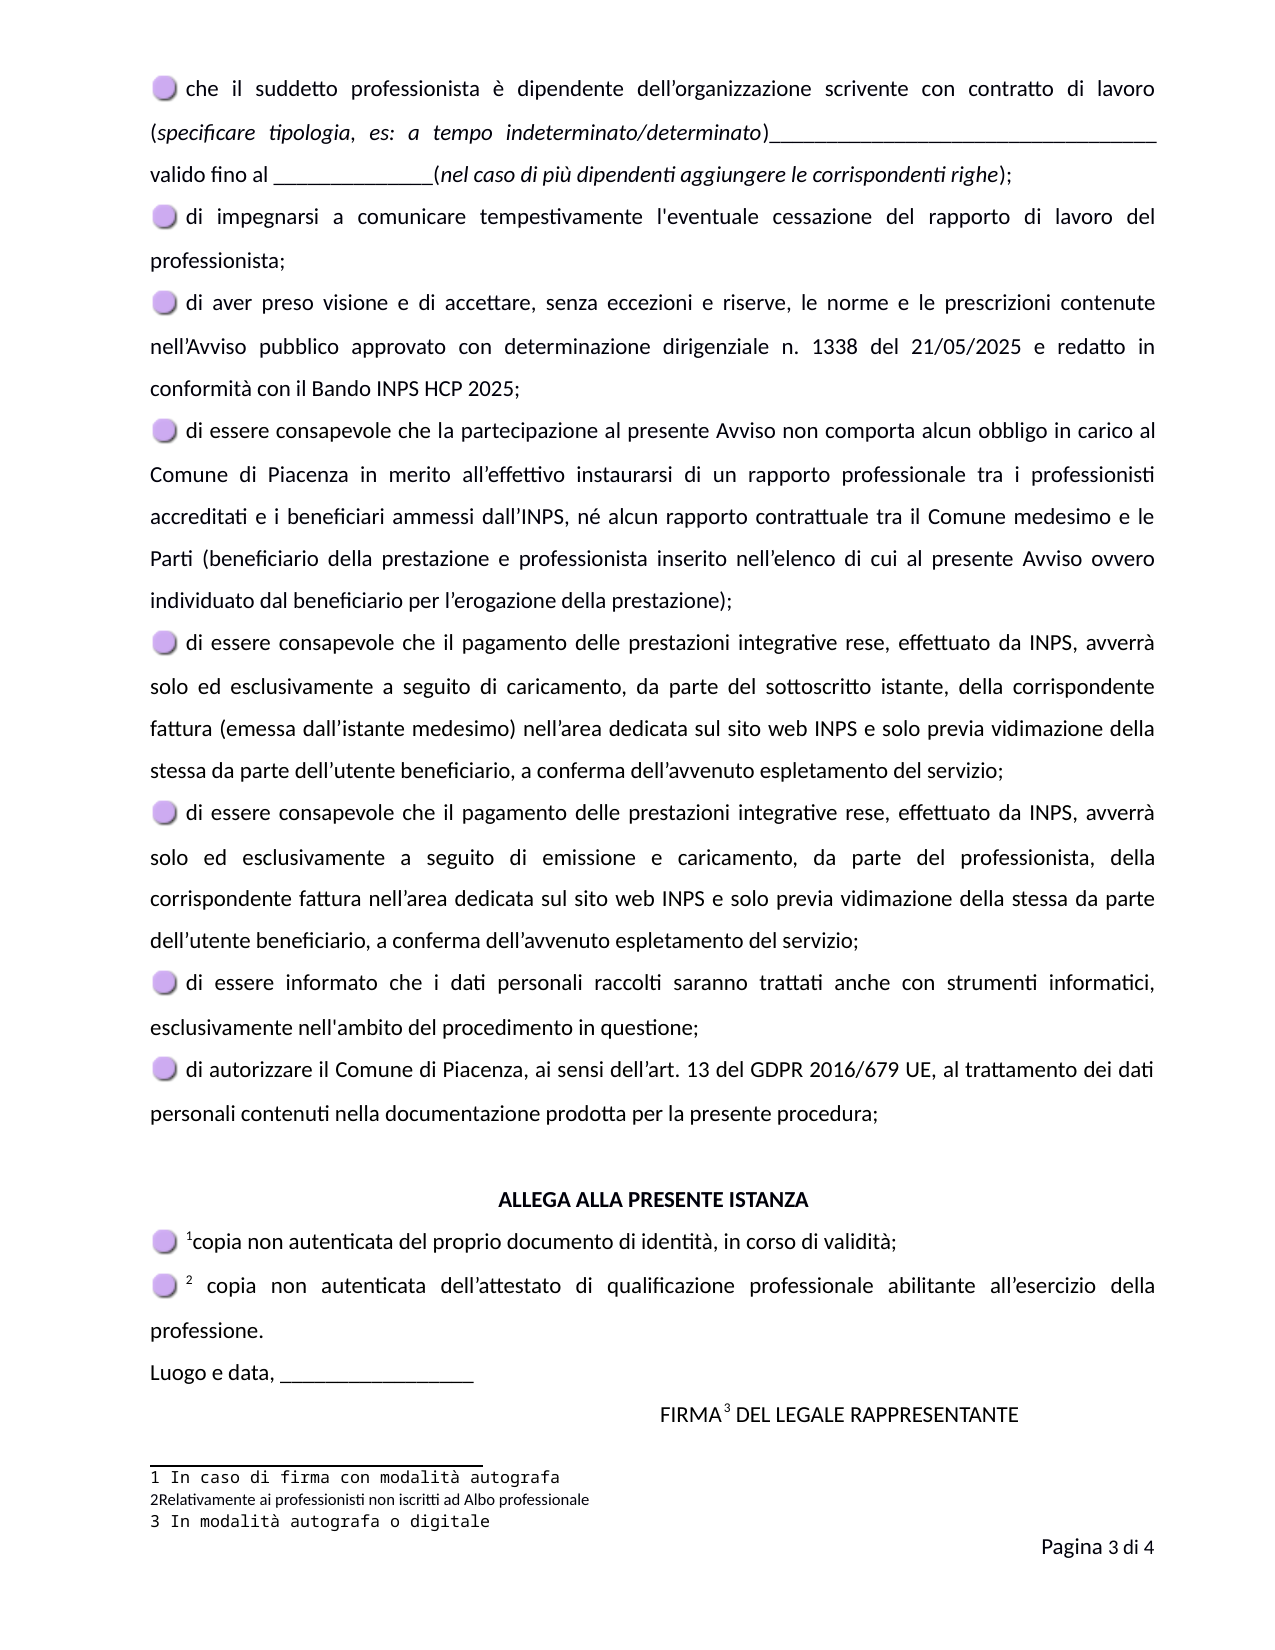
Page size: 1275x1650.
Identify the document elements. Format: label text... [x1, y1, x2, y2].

picture [151, 289, 180, 318]
list In modalità autografa o digitale [150, 1509, 1157, 1532]
picture [151, 74, 180, 104]
picture [151, 417, 180, 446]
picture [151, 1272, 180, 1301]
text ALLEGA ALLA PRESENTE ISTANZA [150, 1186, 1157, 1213]
picture [151, 203, 180, 232]
list che il suddetto professionista è dipendente dell’organizzazione scrivente con contratto di lavoro (specificare tipologia, es: a tempo indeterminato/determinato)__________________________________ valido fino al ______________(nel caso di più dipendenti aggiungere le corrispondenti righe); [150, 74, 1157, 188]
list FIRMA DEL LEGALE RAPPRESENTANTE [156, 1400, 1157, 1428]
list copia non autenticata dell’attestato di qualificazione professionale abilitante all’esercizio della professione. [150, 1272, 1157, 1344]
list copia non autenticata del proprio documento di identità, in corso di validità; [150, 1227, 1157, 1258]
list di essere consapevole che il pagamento delle prestazioni integrative rese, effettuato da INPS, avverrà solo ed esclusivamente a seguito di emissione e caricamento, da parte del professionista, della corrispondente fattura nell’area dedicata sul sito web INPS e solo previa vidimazione della stessa da parte dell’utente beneficiario, a conferma dell’avvenuto espletamento del servizio; [150, 798, 1157, 954]
picture [151, 969, 180, 998]
list Relativamente ai professionisti non iscritti ad Albo professionale [150, 1489, 1157, 1509]
list di essere consapevole che il pagamento delle prestazioni integrative rese, effettuato da INPS, avverrà solo ed esclusivamente a seguito di caricamento, da parte del sottoscritto istante, della corrispondente fattura (emessa dall’istante medesimo) nell’area dedicata sul sito web INPS e solo previa vidimazione della stessa da parte dell’utente beneficiario, a conferma dell’avvenuto espletamento del servizio; [150, 628, 1157, 784]
picture [151, 1055, 180, 1084]
list di essere consapevole che la partecipazione al presente Avviso non comporta alcun obbligo in carico al Comune di Piacenza in merito all’effettivo instaurarsi di un rapporto professionale tra i professionisti accreditati e i beneficiari ammessi dall’INPS, né alcun rapporto contrattuale tra il Comune medesimo e le Parti (beneficiario della prestazione e professionista inserito nell’elenco di cui al presente Avviso ovvero individuato dal beneficiario per l’erogazione della prestazione); [150, 416, 1157, 614]
picture [151, 629, 180, 658]
list di aver preso visione e di accettare, senza eccezioni e riserve, le norme e le prescrizioni contenute nell’Avviso pubblico approvato con determinazione dirigenziale n. 1338 del 21/05/2025 e redatto in conformità con il Bando INPS HCP 2025; [150, 288, 1157, 402]
picture [151, 1228, 180, 1257]
list In caso di firma con modalità autografa [150, 1466, 1157, 1489]
picture [151, 799, 180, 828]
list di autorizzare il Comune di Piacenza, ai sensi dell’art. 13 del GDPR 2016/679 UE, al trattamento dei dati personali contenuti nella documentazione prodotta per la presente procedura; [150, 1055, 1157, 1127]
list Luogo e data, _________________ [114, 1358, 1157, 1386]
list di impegnarsi a comunicare tempestivamente l'eventuale cessazione del rapporto di lavoro del professionista; [150, 202, 1157, 274]
list di essere informato che i dati personali raccolti saranno trattati anche con strumenti informatici, esclusivamente nell'ambito del procedimento in questione; [150, 968, 1157, 1041]
